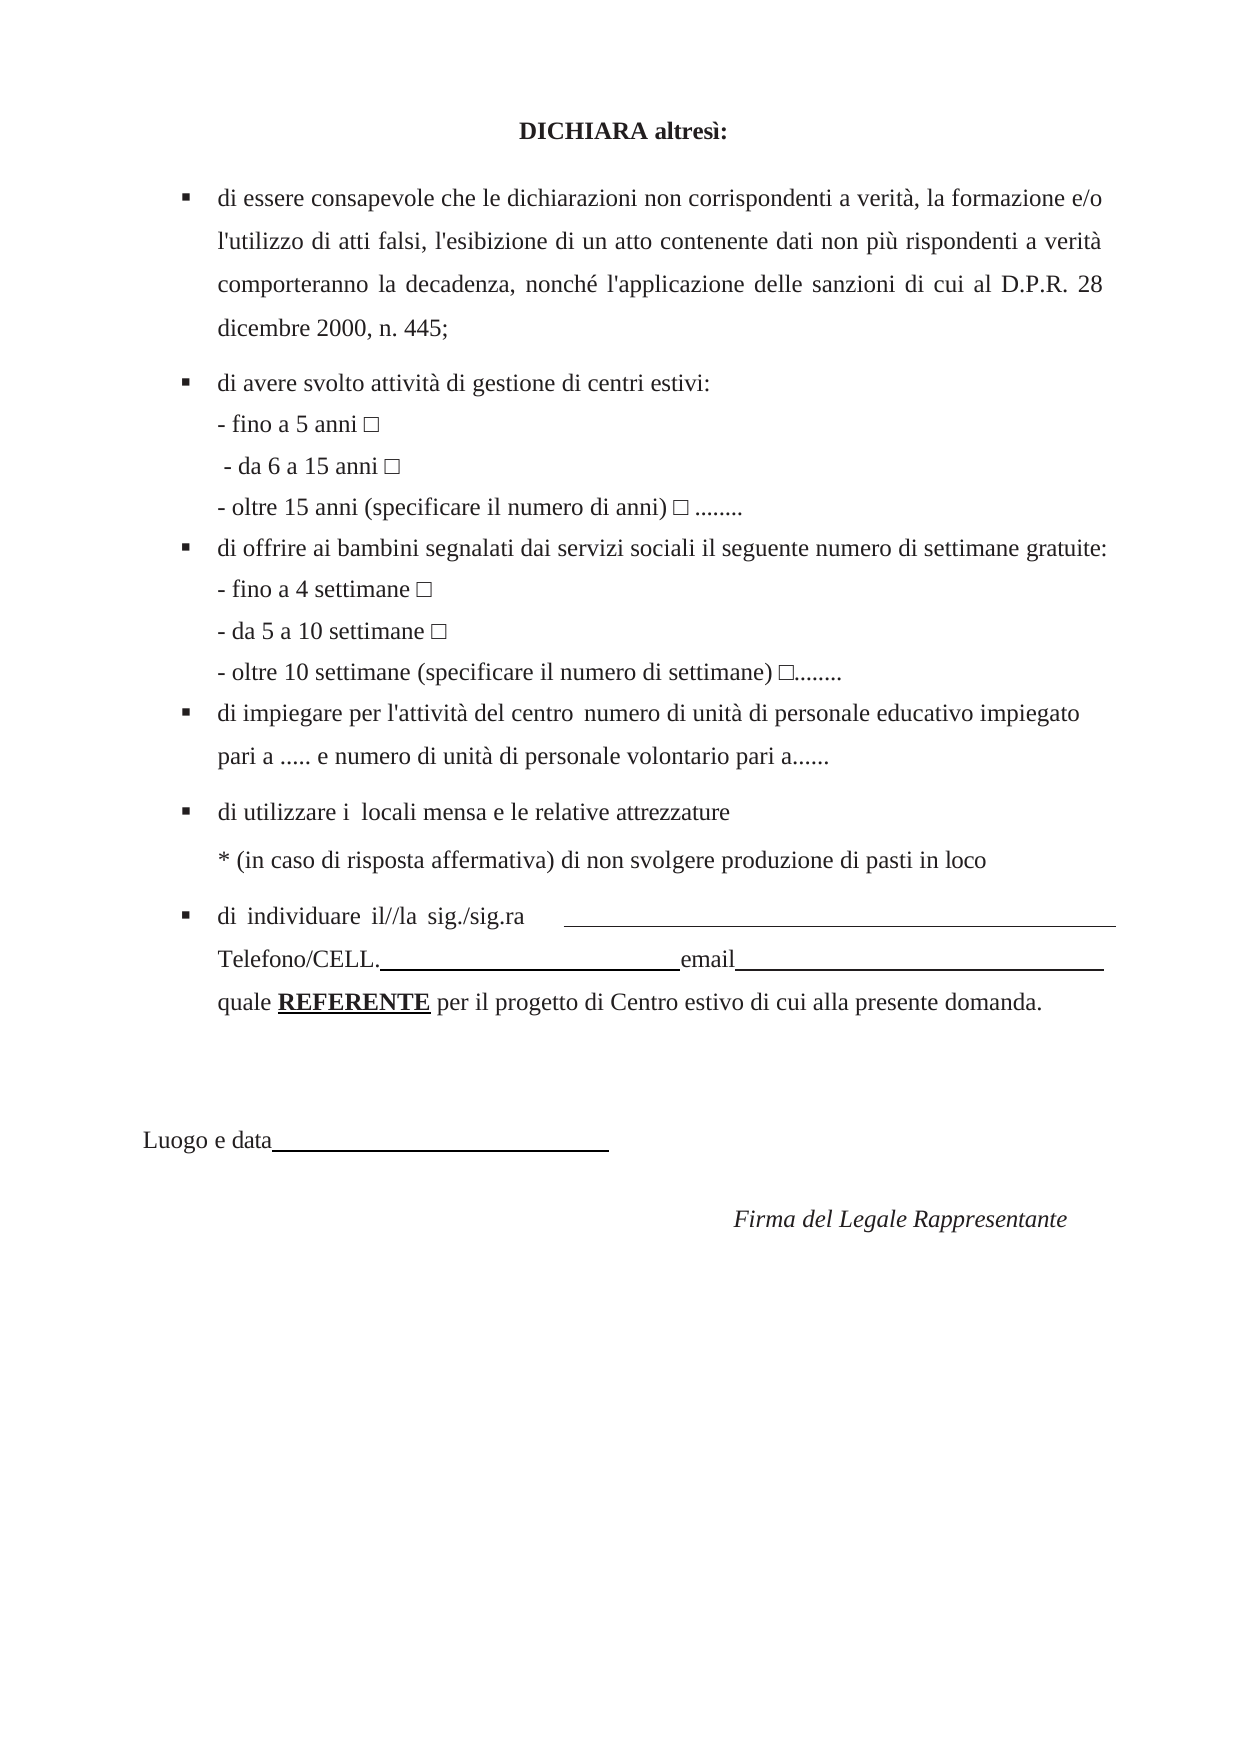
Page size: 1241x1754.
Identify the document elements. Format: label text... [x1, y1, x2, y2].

text Firma del Legale Rappresentante [733, 1204, 1137, 1233]
list di impiegare per l'attività del centro numero di unità di personale educativo impiegato pari a ..... e numero di unità di personale volontario pari a...... [180, 698, 1084, 770]
list di utilizzare i locali mensa e le relative attrezzature [180, 797, 1137, 826]
list di essere consapevole che le dichiarazioni non corrispondenti a verità, la formazione e/o l'utilizzo di atti falsi, l'esibizione di un atto contenente dati non più rispondenti a verità comporteranno la decadenza, nonché l'applicazione delle sanzioni di cui al D.P.R. 28 dicembre 2000, n. 445; [180, 183, 1104, 341]
list di individuare il//la sig./sig.ra Telefono/CELL. email quale REFERENTE per il progetto di Centro estivo di cui alla presente domanda. [180, 901, 1116, 1016]
list oltre 10 settimane (specificare il numero di settimane) □........ [217, 657, 1137, 686]
subtitle DICHIARA altresì: [116, 116, 1131, 145]
list di avere svolto attività di gestione di centri estivi: [180, 368, 1137, 397]
list da 5 a 10 settimane □ [217, 616, 1137, 644]
text * (in caso di risposta affermativa) di non svolgere produzione di pasti in loco [218, 846, 1137, 874]
list oltre 15 anni (specificare il numero di anni) □ ........ [217, 492, 1137, 521]
list di offrire ai bambini segnalati dai servizi sociali il seguente numero di settimane gratuite: [180, 533, 1137, 562]
list fino a 4 settimane □ [217, 574, 1137, 603]
list da 6 a 15 anni □ [223, 451, 1137, 479]
list fino a 5 anni □ [217, 409, 1137, 438]
text Luogo e data [143, 1125, 1137, 1154]
